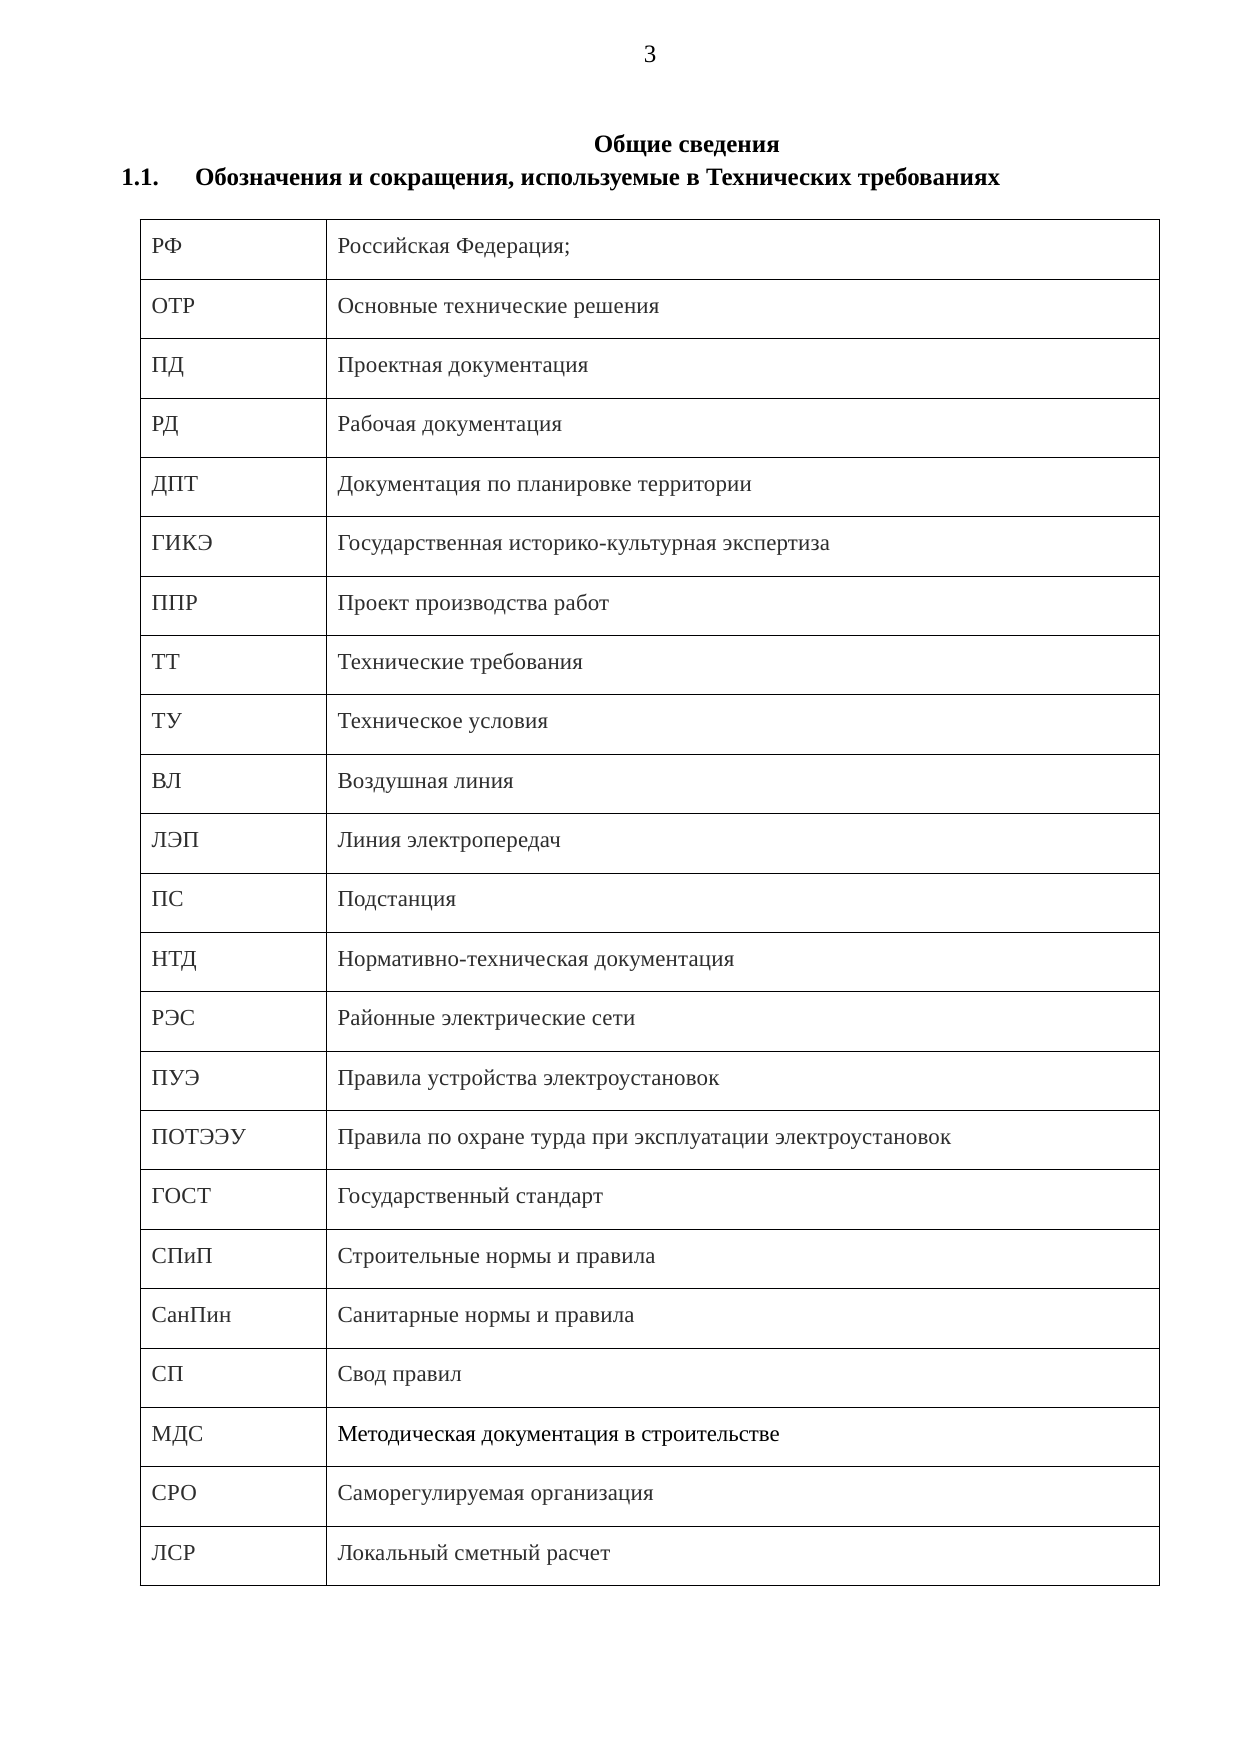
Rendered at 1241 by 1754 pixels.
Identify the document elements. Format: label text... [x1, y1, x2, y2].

table_cell РД [141, 399, 326, 457]
table_cell Подстанция [327, 874, 1159, 932]
table_cell НТД [141, 933, 326, 991]
table_cell Строительные нормы и правила [327, 1230, 1159, 1288]
table_cell СРО [141, 1467, 326, 1526]
table_cell Техническое условия [327, 695, 1159, 754]
table_cell СП [141, 1349, 326, 1407]
table_cell СПиП [141, 1230, 326, 1288]
table_cell ПС [141, 874, 326, 932]
table_cell ПОТЭЭУ [141, 1111, 326, 1169]
table_cell ЛСР [141, 1527, 326, 1585]
table_cell ГОСТ [141, 1170, 326, 1229]
table_cell Рабочая документация [327, 399, 1159, 457]
table_cell Линия электропередач [327, 814, 1159, 872]
table_cell Нормативно-техническая документация [327, 933, 1159, 991]
table_cell Воздушная линия [327, 755, 1159, 813]
table_cell МДС [141, 1408, 326, 1466]
table_cell Правила по охране турда при эксплуатации электроустановок [327, 1111, 1159, 1169]
table_cell Саморегулируемая организация [327, 1467, 1159, 1526]
table_cell ТУ [141, 695, 326, 754]
table_cell ГИКЭ [141, 517, 326, 576]
table_cell ЛЭП [141, 814, 326, 872]
table_cell ПД [141, 339, 326, 397]
text Общие сведения [121, 129, 1178, 157]
table_cell ТТ [141, 636, 326, 694]
table_cell Государственная историко-культурная экспертиза [327, 517, 1159, 576]
table_cell Основные технические решения [327, 280, 1159, 338]
table_cell Проектная документация [327, 339, 1159, 397]
table_cell РЭС [141, 992, 326, 1051]
table_cell Методическая документация в строительстве [327, 1408, 1159, 1466]
table_cell Локальный сметный расчет [327, 1527, 1159, 1585]
table_cell Технические требования [327, 636, 1159, 694]
table_cell Правила устройства электроустановок [327, 1052, 1159, 1110]
table_cell ПУЭ [141, 1052, 326, 1110]
table_cell ДПТ [141, 458, 326, 516]
table_cell ВЛ [141, 755, 326, 813]
table_cell Свод правил [327, 1349, 1159, 1407]
table_cell ППР [141, 577, 326, 635]
table_cell Санитарные нормы и правила [327, 1289, 1159, 1347]
table_cell Документация по планировке территории [327, 458, 1159, 516]
table_cell Государственный стандарт [327, 1170, 1159, 1229]
table_cell Проект производства работ [327, 577, 1159, 635]
list Обозначения и сокращения, используемые в Технических требованиях [121, 162, 1178, 191]
table_cell Районные электрические сети [327, 992, 1159, 1051]
table_cell ОТР [141, 280, 326, 338]
table_cell СанПин [141, 1289, 326, 1347]
table_header РФ [141, 220, 326, 279]
table_header Российская Федерация; [327, 220, 1159, 279]
